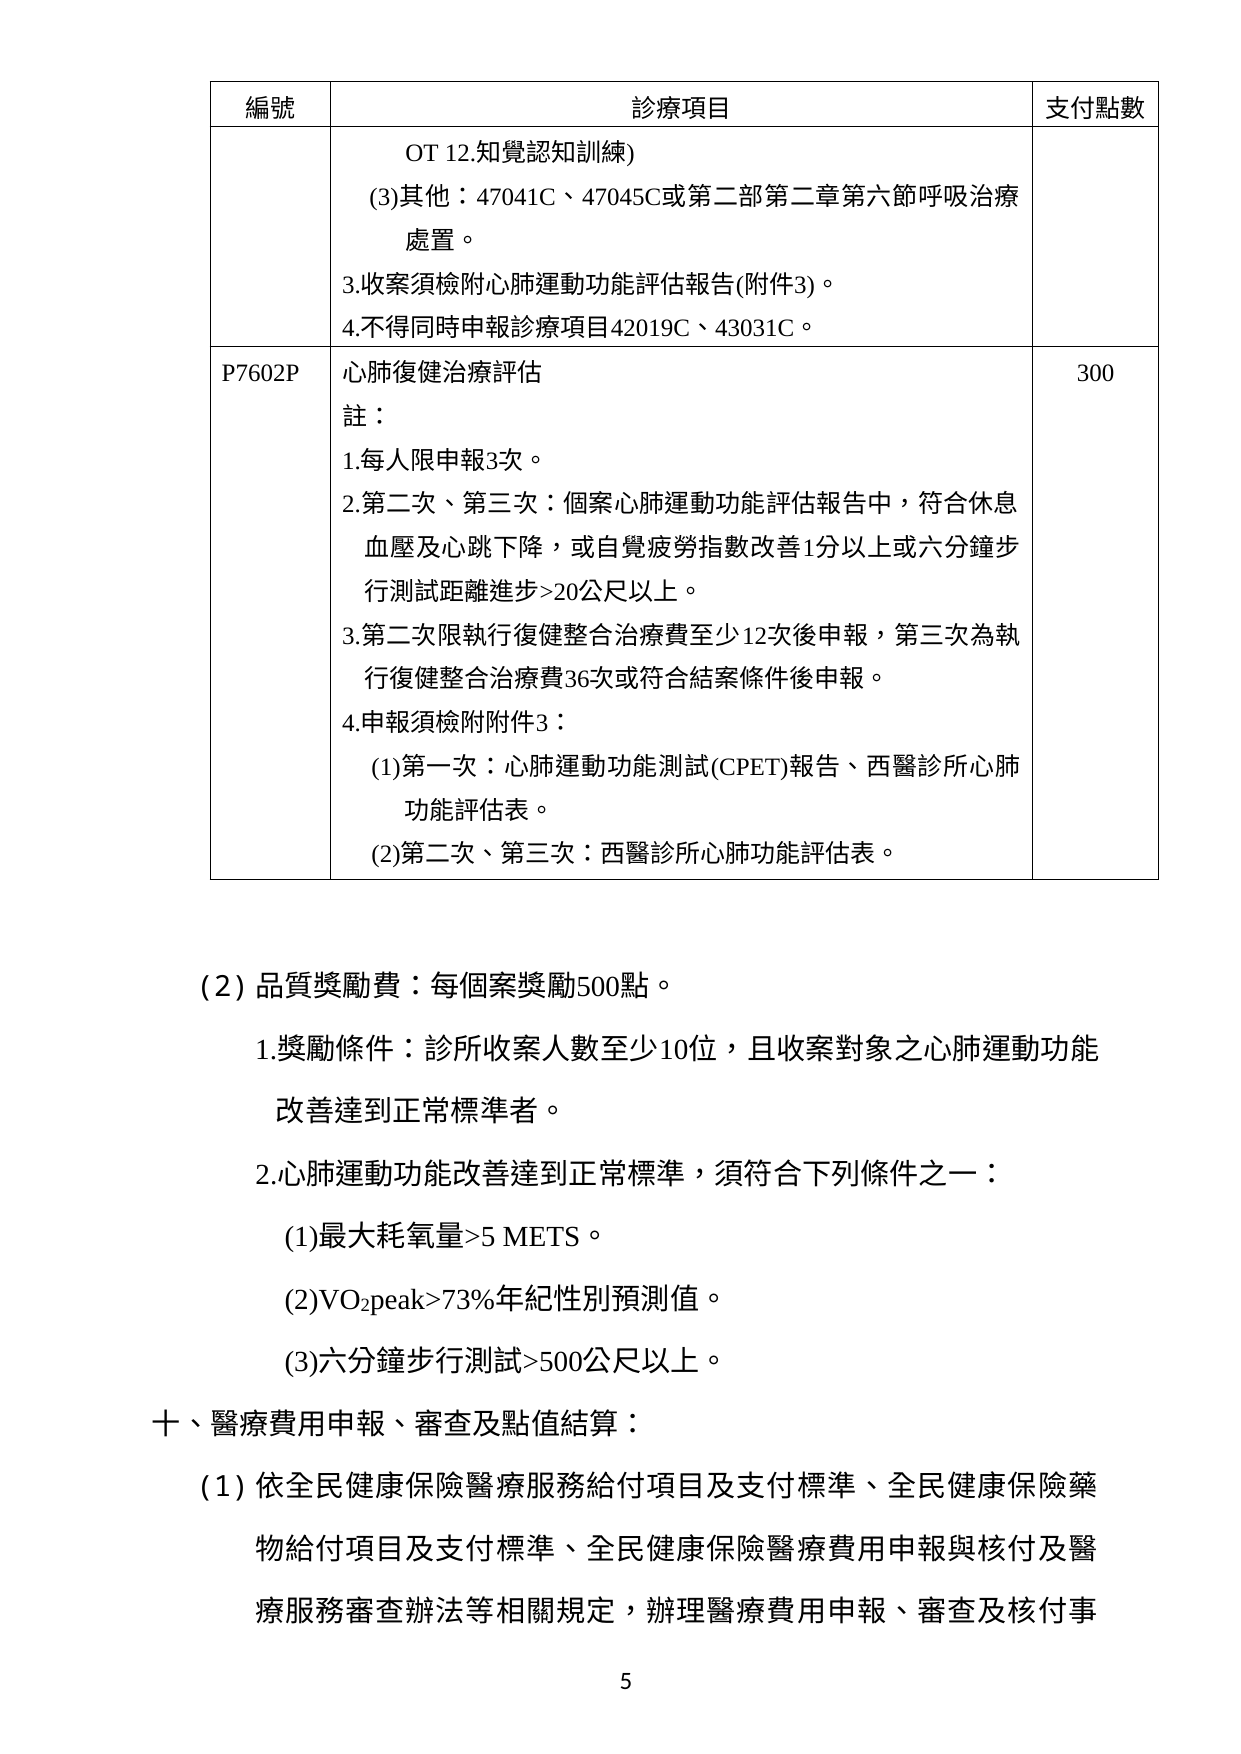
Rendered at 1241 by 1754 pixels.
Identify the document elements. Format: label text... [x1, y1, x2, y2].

table_cell 300 [1033, 347, 1158, 879]
text (1)最大耗氧量>5 METS。 [255, 1192, 1099, 1255]
text (3)六分鐘步行測試>500公尺以上。 [255, 1317, 1099, 1380]
table_cell P7602P [211, 347, 330, 879]
text (2)VO2peak>73%年紀性別預測值。 [255, 1255, 1099, 1317]
list 品質獎勵費：每個案獎勵500點。 [196, 942, 1099, 1005]
table_header 診療項目 [331, 82, 1032, 126]
table_cell 心肺復健治療評估 註： 1.每人限申報3次。 2.第二次、第三次：個案心肺運動功能評估報告中，符合休息血壓及心跳下降，或自覺疲勞指數改善1分以上或六分鐘步行測試距離進步>20公尺以上。 3.第二次限執行復健整合治療費至少12次後申報，第三次為執行復健整合治療費36次或符合結案條件後申報。 4.申報須檢附附件3： (1)第一次：心肺運動功能測試(CPET)報告、西醫診所心肺功能評估表。 (2)第二次、第三次：西醫診所心肺功能評估表。 [331, 347, 1032, 879]
text 1.獎勵條件：診所收案人數至少10位，且收案對象之心肺運動功能改善達到正常標準者。 [255, 1005, 1099, 1130]
table_cell OT 12.知覺認知訓練) (3)其他：47041C、47045C或第二部第二章第六節呼吸治療處置。 3.收案須檢附心肺運動功能評估報告(附件3)。 4.不得同時申報診療項目42019C、43031C。 [331, 127, 1032, 346]
table_header 支付點數 [1033, 82, 1158, 126]
text 2.心肺運動功能改善達到正常標準，須符合下列條件之一： [255, 1130, 1099, 1192]
table_header 編號 [211, 82, 330, 126]
table_cell [1033, 127, 1158, 346]
text 十、醫療費用申報、審查及點值結算： [152, 1380, 1099, 1442]
table_cell [211, 127, 330, 346]
list 依全民健康保險醫療服務給付項目及支付標準、全民健康保險藥物給付項目及支付標準、全民健康保險醫療費用申報與核付及醫療服務審查辦法等相關規定，辦理醫療費用申報、審查及核付事宜。 [196, 1442, 1099, 1630]
